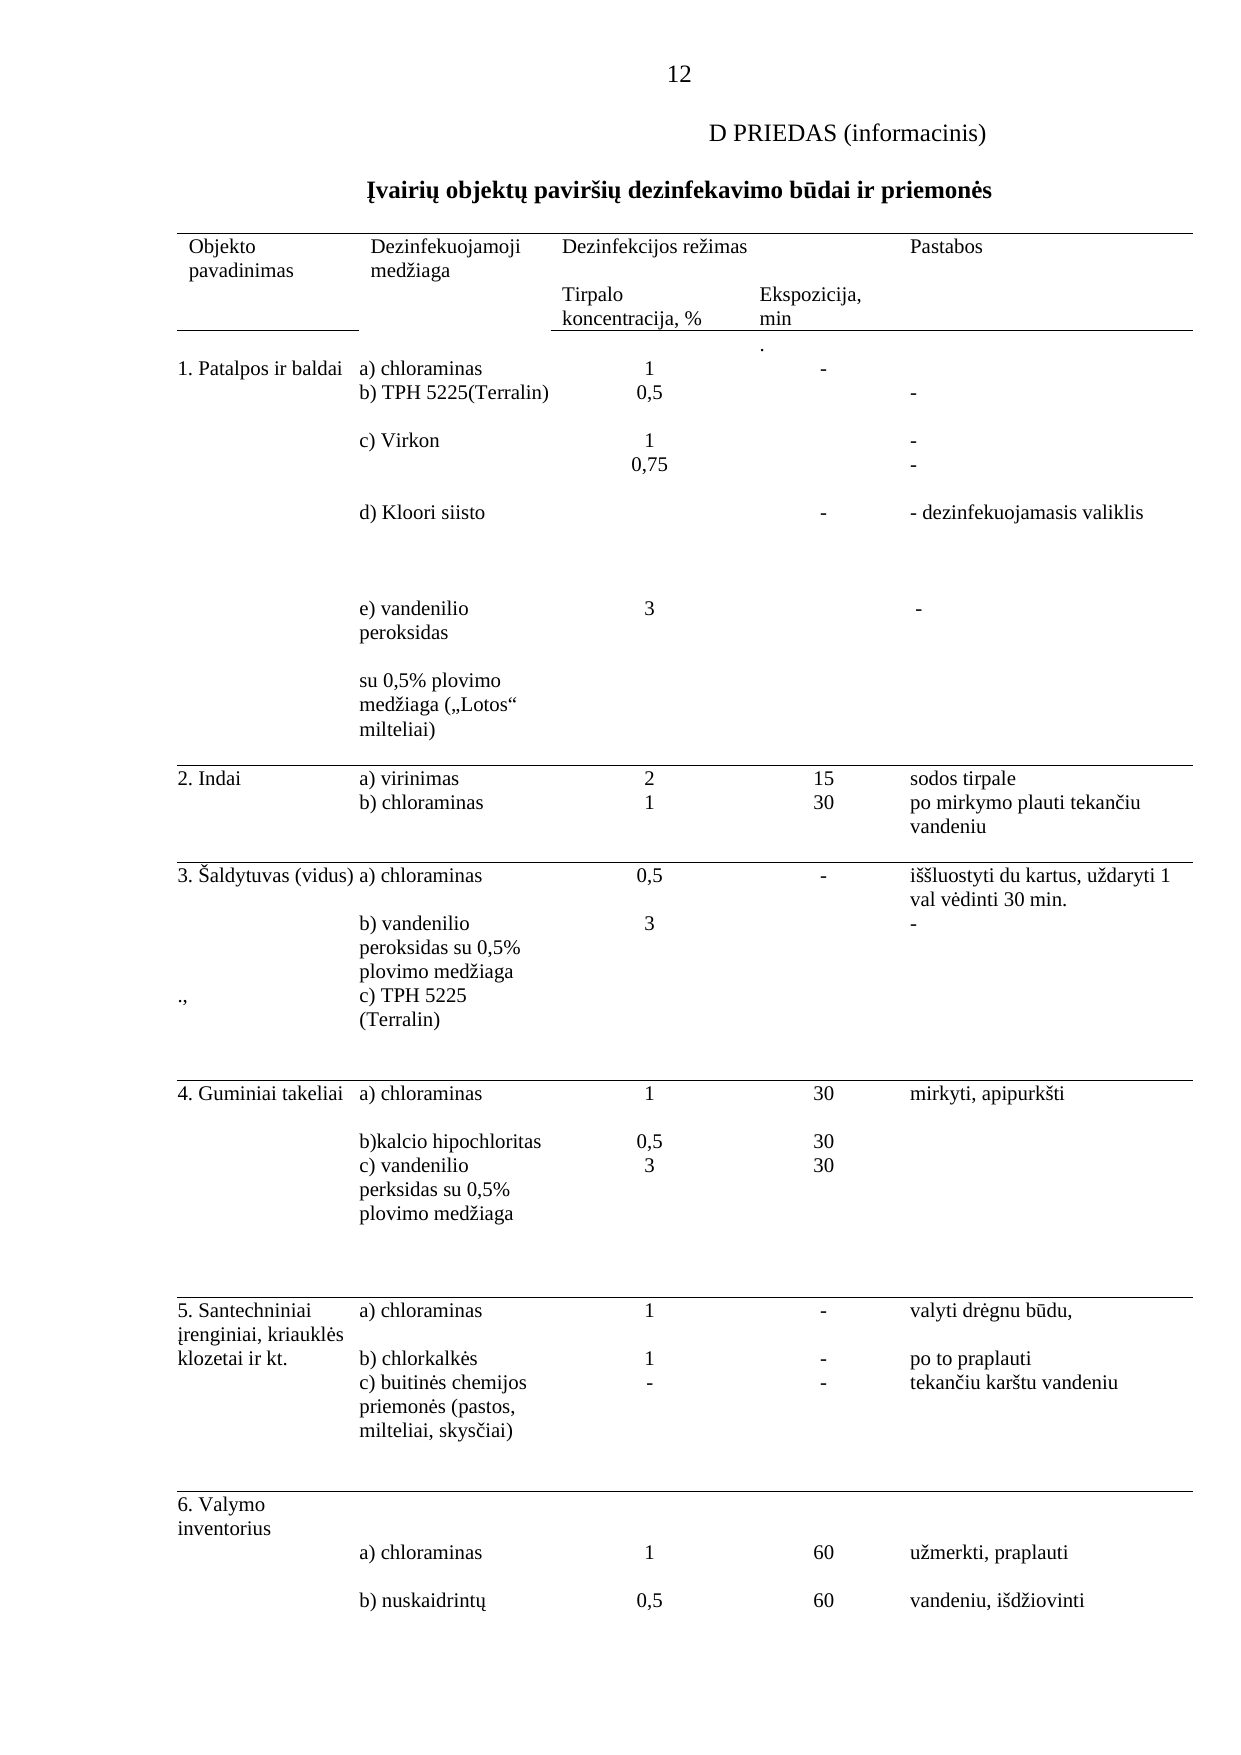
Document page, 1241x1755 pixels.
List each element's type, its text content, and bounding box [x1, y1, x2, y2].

table_cell [748, 741, 899, 764]
table_cell 6. Valymo inventorius [177, 1492, 359, 1540]
table_cell [899, 1273, 1192, 1297]
table_cell [899, 1419, 1192, 1442]
table_cell b) chlorkalkės [359, 1346, 551, 1370]
table_cell [177, 380, 359, 404]
table_cell [177, 693, 359, 716]
table_cell [551, 741, 748, 764]
table_cell [177, 1055, 359, 1079]
table_cell [177, 572, 359, 596]
table_cell 3 [551, 911, 748, 983]
table_cell [177, 500, 359, 524]
table_cell - [551, 1370, 748, 1418]
table_cell [748, 644, 899, 668]
table_cell [748, 452, 899, 476]
table_cell b) chloraminas [359, 790, 551, 838]
table_cell 2 [551, 766, 748, 790]
table_cell [748, 548, 899, 572]
table_cell tekančiu karštu vandeniu [899, 1370, 1192, 1418]
table_cell [899, 644, 1192, 668]
table_cell [551, 548, 748, 572]
table_cell [899, 548, 1192, 572]
table_cell [177, 668, 359, 692]
table_cell ., [177, 983, 359, 1031]
table_cell [748, 1467, 899, 1491]
table_cell [177, 452, 359, 476]
table_cell a) chloraminas [359, 863, 551, 911]
table_cell [551, 693, 748, 716]
table_cell [359, 1273, 551, 1297]
table_cell [177, 404, 359, 428]
table_cell [359, 404, 551, 428]
table_cell 1 [551, 1081, 748, 1129]
table_cell [899, 1249, 1192, 1273]
table_cell [748, 404, 899, 428]
table_cell [177, 1419, 359, 1442]
table_cell [177, 716, 359, 741]
table_cell a) chloraminas [359, 1298, 551, 1346]
table_cell [177, 548, 359, 572]
table_cell [359, 1249, 551, 1273]
table_cell [748, 1273, 899, 1297]
table_cell - [748, 356, 899, 379]
table_cell 1. Patalpos ir baldai [177, 356, 359, 379]
table_cell milteliai) [359, 716, 551, 741]
table_cell valyti drėgnu būdu, [899, 1298, 1192, 1346]
table_cell [899, 1564, 1192, 1588]
table_cell [748, 668, 899, 692]
table_cell Tirpalo koncentracija, % [551, 282, 748, 330]
table_cell [359, 524, 551, 548]
table_cell [551, 668, 748, 692]
table_cell [748, 1443, 899, 1467]
table_cell [551, 331, 748, 356]
table_cell [748, 983, 899, 1031]
table_cell b) nuskaidrintų [359, 1588, 551, 1612]
table_cell - [899, 380, 1192, 404]
table_cell [359, 1564, 551, 1588]
table_cell - [899, 911, 1192, 983]
table_cell 0,5 [551, 380, 748, 404]
table_cell klozetai ir kt. [177, 1346, 359, 1370]
table_cell [359, 1225, 551, 1249]
table_cell [177, 1225, 359, 1249]
table_cell [899, 693, 1192, 716]
table_cell [748, 716, 899, 741]
table_cell e) vandenilio peroksidas [359, 596, 551, 644]
table_cell 60 [748, 1588, 899, 1612]
table_cell [177, 741, 359, 764]
table_cell [551, 1055, 748, 1079]
table_cell [748, 1419, 899, 1442]
table_cell - dezinfekuojamasis valiklis [899, 500, 1192, 524]
table_cell Ekspozicija, min [748, 282, 899, 330]
table_cell [748, 693, 899, 716]
table_cell [551, 1492, 748, 1540]
table_cell [177, 1443, 359, 1467]
table_cell [177, 1588, 359, 1612]
table_cell po mirkymo plauti tekančiu vandeniu [899, 790, 1192, 838]
table_cell [551, 404, 748, 428]
table_cell 1 [551, 790, 748, 838]
table_cell 3 [551, 1153, 748, 1225]
table_cell iššluostyti du kartus, uždaryti 1 val vėdinti 30 min. [899, 863, 1192, 911]
table_cell [359, 1467, 551, 1491]
table_cell - [899, 452, 1192, 476]
table_cell [177, 838, 359, 862]
table_cell a) chloraminas [359, 1081, 551, 1129]
table_cell [899, 572, 1192, 596]
table_cell 30 [748, 1129, 899, 1153]
table_cell [748, 1564, 899, 1588]
table_cell 1 [551, 1540, 748, 1564]
table_cell [177, 1564, 359, 1588]
table_cell - [748, 1298, 899, 1346]
table_cell [899, 282, 1192, 330]
table_cell [899, 838, 1192, 862]
table_cell [899, 1153, 1192, 1225]
table_cell [899, 741, 1192, 764]
table_cell 30 [748, 1081, 899, 1129]
table_cell [177, 476, 359, 500]
table_cell [551, 1443, 748, 1467]
table_cell - [899, 596, 1192, 644]
table_cell [359, 741, 551, 764]
table_cell [177, 1467, 359, 1491]
table_cell - [748, 863, 899, 911]
table_cell [899, 1467, 1192, 1491]
table_cell d) Kloori siisto [359, 500, 551, 524]
table_cell 3 [551, 596, 748, 644]
table_header Dezinfekuojamoji medžiaga [359, 234, 551, 282]
table_cell 30 [748, 790, 899, 838]
table_cell 1 [551, 1298, 748, 1346]
table_cell [551, 572, 748, 596]
table_header Pastabos [899, 234, 1192, 282]
table_cell [359, 1031, 551, 1055]
table_cell 0,5 [551, 863, 748, 911]
table_cell [359, 838, 551, 862]
table_cell [177, 1370, 359, 1418]
table_cell [899, 356, 1192, 379]
table_cell [177, 282, 359, 330]
table_cell [359, 476, 551, 500]
table_cell c) vandenilio perksidas su 0,5% plovimo medžiaga [359, 1153, 551, 1225]
table_cell [748, 1492, 899, 1540]
table_cell [551, 500, 748, 524]
table_cell - [899, 428, 1192, 452]
table_cell [551, 1225, 748, 1249]
table_cell [899, 1492, 1192, 1540]
table_cell [899, 1443, 1192, 1467]
table_cell [748, 1031, 899, 1055]
table_cell [551, 476, 748, 500]
table_cell [748, 476, 899, 500]
text D PRIEDAS (informacinis) [177, 118, 1181, 147]
table_cell b) TPH 5225(Terralin) [359, 380, 551, 404]
table_cell [551, 1564, 748, 1588]
table_cell . [748, 331, 899, 356]
table_cell [177, 911, 359, 983]
table_cell [899, 983, 1192, 1031]
table_cell 1 [551, 428, 748, 452]
table_cell [748, 1249, 899, 1273]
table_cell a) chloraminas [359, 1540, 551, 1564]
table_cell - [748, 1370, 899, 1418]
table_header Dezinfekcijos režimas [551, 234, 899, 282]
table_cell 60 [748, 1540, 899, 1564]
table_cell [177, 1249, 359, 1273]
table_cell a) chloraminas [359, 356, 551, 379]
table_cell [177, 596, 359, 644]
table_cell 3. Šaldytuvas (vidus) [177, 863, 359, 911]
table_cell [177, 790, 359, 838]
table_cell [551, 983, 748, 1031]
table_cell [899, 524, 1192, 548]
table_cell [177, 644, 359, 668]
table_cell [177, 1540, 359, 1564]
table_cell 2. Indai [177, 766, 359, 790]
table_cell [551, 1273, 748, 1297]
table_cell [748, 572, 899, 596]
table_cell [177, 331, 359, 356]
table_cell vandeniu, išdžiovinti [899, 1588, 1192, 1612]
text Įvairių objektų paviršių dezinfekavimo būdai ir priemonės [177, 176, 1181, 204]
table_cell [899, 668, 1192, 692]
table_cell [359, 282, 551, 356]
table_cell [177, 428, 359, 452]
table_cell [359, 548, 551, 572]
table_cell [551, 524, 748, 548]
table_cell 5. Santechniniai įrenginiai, kriauklės [177, 1298, 359, 1346]
table_cell po to praplauti [899, 1346, 1192, 1370]
table_cell [748, 596, 899, 644]
table_cell b) vandenilio peroksidas su 0,5% plovimo medžiaga [359, 911, 551, 983]
table_cell 1 [551, 1346, 748, 1370]
table_cell [177, 524, 359, 548]
table_cell [748, 428, 899, 452]
table_cell [899, 716, 1192, 741]
table_cell [359, 452, 551, 476]
table_cell [899, 1129, 1192, 1153]
table_cell - [748, 1346, 899, 1370]
table_cell [359, 1492, 551, 1540]
table_cell [551, 1031, 748, 1055]
table_cell [359, 644, 551, 668]
table_cell [899, 331, 1192, 356]
table_cell [551, 1249, 748, 1273]
table_cell [899, 1225, 1192, 1249]
table_cell [748, 1055, 899, 1079]
table_cell 4. Guminiai takeliai [177, 1081, 359, 1129]
table_cell b)kalcio hipochloritas [359, 1129, 551, 1153]
table_cell su 0,5% plovimo [359, 668, 551, 692]
table_cell [899, 1055, 1192, 1079]
table_cell 15 [748, 766, 899, 790]
table_cell [748, 380, 899, 404]
table_cell [899, 404, 1192, 428]
table_cell 0,5 [551, 1129, 748, 1153]
table_cell [177, 1031, 359, 1055]
table_cell [551, 1419, 748, 1442]
table_cell 30 [748, 1153, 899, 1225]
table_cell a) virinimas [359, 766, 551, 790]
table_header Objekto pavadinimas [177, 234, 359, 282]
table_cell c) buitinės chemijos priemonės (pastos, [359, 1370, 551, 1418]
table_cell - [748, 500, 899, 524]
table_cell [551, 838, 748, 862]
table_cell 0,5 [551, 1588, 748, 1612]
table_cell [748, 524, 899, 548]
table_cell c) Virkon [359, 428, 551, 452]
table_cell užmerkti, praplauti [899, 1540, 1192, 1564]
table_cell [359, 572, 551, 596]
table_cell [177, 1153, 359, 1225]
table_cell [359, 1443, 551, 1467]
table_cell [899, 476, 1192, 500]
table_cell c) TPH 5225 (Terralin) [359, 983, 551, 1031]
table_cell milteliai, skysčiai) [359, 1419, 551, 1442]
table_cell 1 [551, 356, 748, 379]
table_cell [899, 1031, 1192, 1055]
table_cell sodos tirpale [899, 766, 1192, 790]
table_cell [177, 1129, 359, 1153]
table_cell 0,75 [551, 452, 748, 476]
table_cell medžiaga („Lotos“ [359, 693, 551, 716]
table_cell [359, 1055, 551, 1079]
table_cell [748, 838, 899, 862]
table_cell mirkyti, apipurkšti [899, 1081, 1192, 1129]
table_cell [551, 1467, 748, 1491]
table_cell [748, 1225, 899, 1249]
table_cell [748, 911, 899, 983]
table_cell [551, 716, 748, 741]
table_cell [177, 1273, 359, 1297]
table_cell [551, 644, 748, 668]
